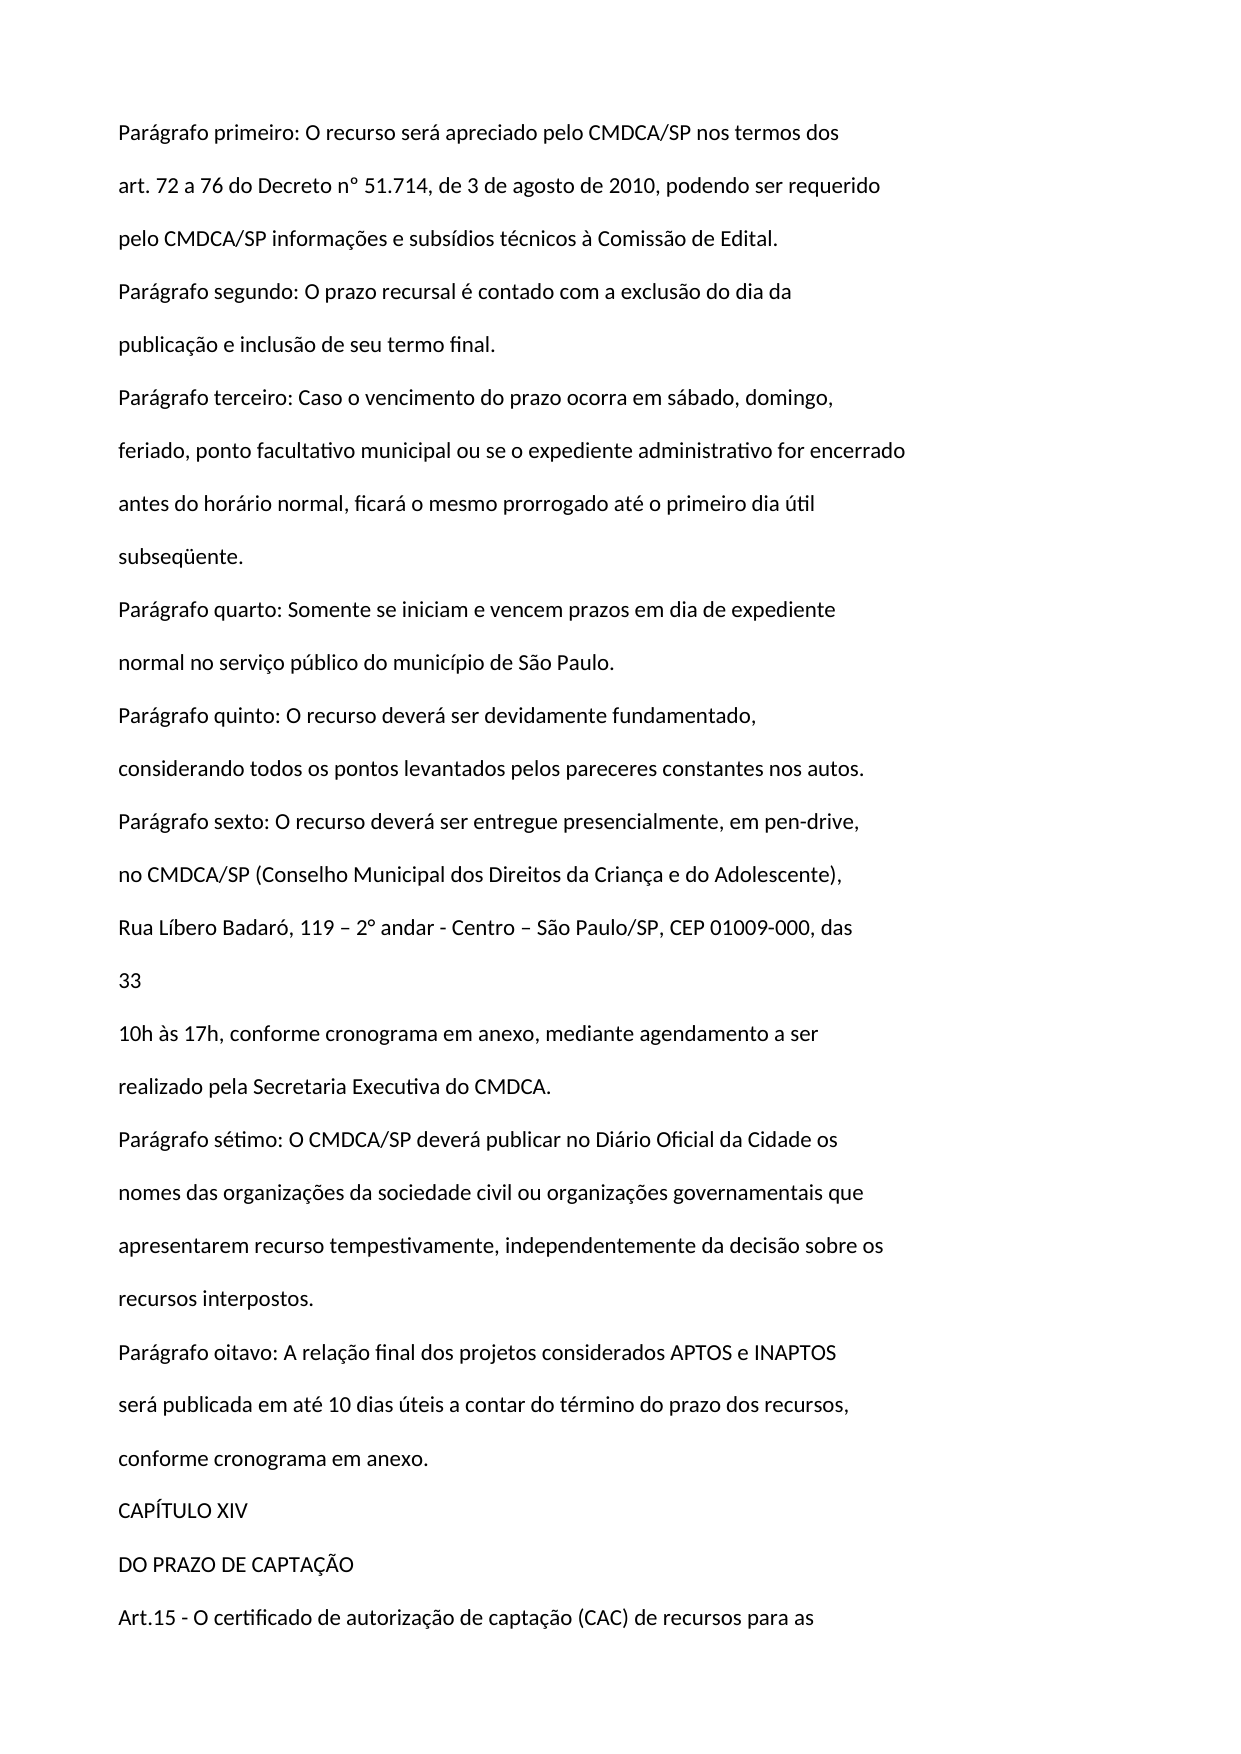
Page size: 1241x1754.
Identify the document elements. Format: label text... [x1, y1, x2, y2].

text considerando todos os pontos levantados pelos pareceres constantes nos autos. [118, 754, 1122, 782]
text Parágrafo terceiro: Caso o vencimento do prazo ocorra em sábado, domingo, [118, 383, 1122, 411]
text Parágrafo primeiro: O recurso será apreciado pelo CMDCA/SP nos termos dos [118, 118, 1122, 146]
text DO PRAZO DE CAPTAÇÃO [118, 1550, 1122, 1578]
text apresentarem recurso tempestivamente, independentemente da decisão sobre os [118, 1232, 1122, 1259]
text pelo CMDCA/SP informações e subsídios técnicos à Comissão de Edital. [118, 224, 1122, 252]
text Parágrafo sétimo: O CMDCA/SP deverá publicar no Diário Oficial da Cidade os [118, 1126, 1122, 1153]
text antes do horário normal, ficará o mesmo prorrogado até o primeiro dia útil [118, 489, 1122, 517]
text Art.15 - O certificado de autorização de captação (CAC) de recursos para as [118, 1603, 1122, 1631]
text no CMDCA/SP (Conselho Municipal dos Direitos da Criança e do Adolescente), [118, 860, 1122, 888]
text Parágrafo oitavo: A relação final dos projetos considerados APTOS e INAPTOS [118, 1338, 1122, 1366]
text Parágrafo segundo: O prazo recursal é contado com a exclusão do dia da [118, 277, 1122, 305]
text 10h às 17h, conforme cronograma em anexo, mediante agendamento a ser [118, 1019, 1122, 1047]
text Parágrafo quinto: O recurso deverá ser devidamente fundamentado, [118, 701, 1122, 729]
text Parágrafo quarto: Somente se iniciam e vencem prazos em dia de expediente [118, 595, 1122, 623]
text normal no serviço público do município de São Paulo. [118, 648, 1122, 676]
text art. 72 a 76 do Decreto nº 51.714, de 3 de agosto de 2010, podendo ser requerido [118, 171, 1122, 199]
text conforme cronograma em anexo. [118, 1444, 1122, 1472]
text publicação e inclusão de seu termo final. [118, 330, 1122, 358]
text nomes das organizações da sociedade civil ou organizações governamentais que [118, 1178, 1122, 1207]
text feriado, ponto facultativo municipal ou se o expediente administrativo for encerrado [118, 436, 1122, 464]
text realizado pela Secretaria Executiva do CMDCA. [118, 1072, 1122, 1101]
text será publicada em até 10 dias úteis a contar do término do prazo dos recursos, [118, 1391, 1122, 1419]
text 33 [118, 966, 1122, 994]
text CAPÍTULO XIV [118, 1497, 1122, 1525]
text subseqüente. [118, 542, 1122, 570]
text recursos interpostos. [118, 1284, 1122, 1313]
text Rua Líbero Badaró, 119 – 2° andar - Centro – São Paulo/SP, CEP 01009-000, das [118, 913, 1122, 941]
text Parágrafo sexto: O recurso deverá ser entregue presencialmente, em pen-drive, [118, 807, 1122, 835]
